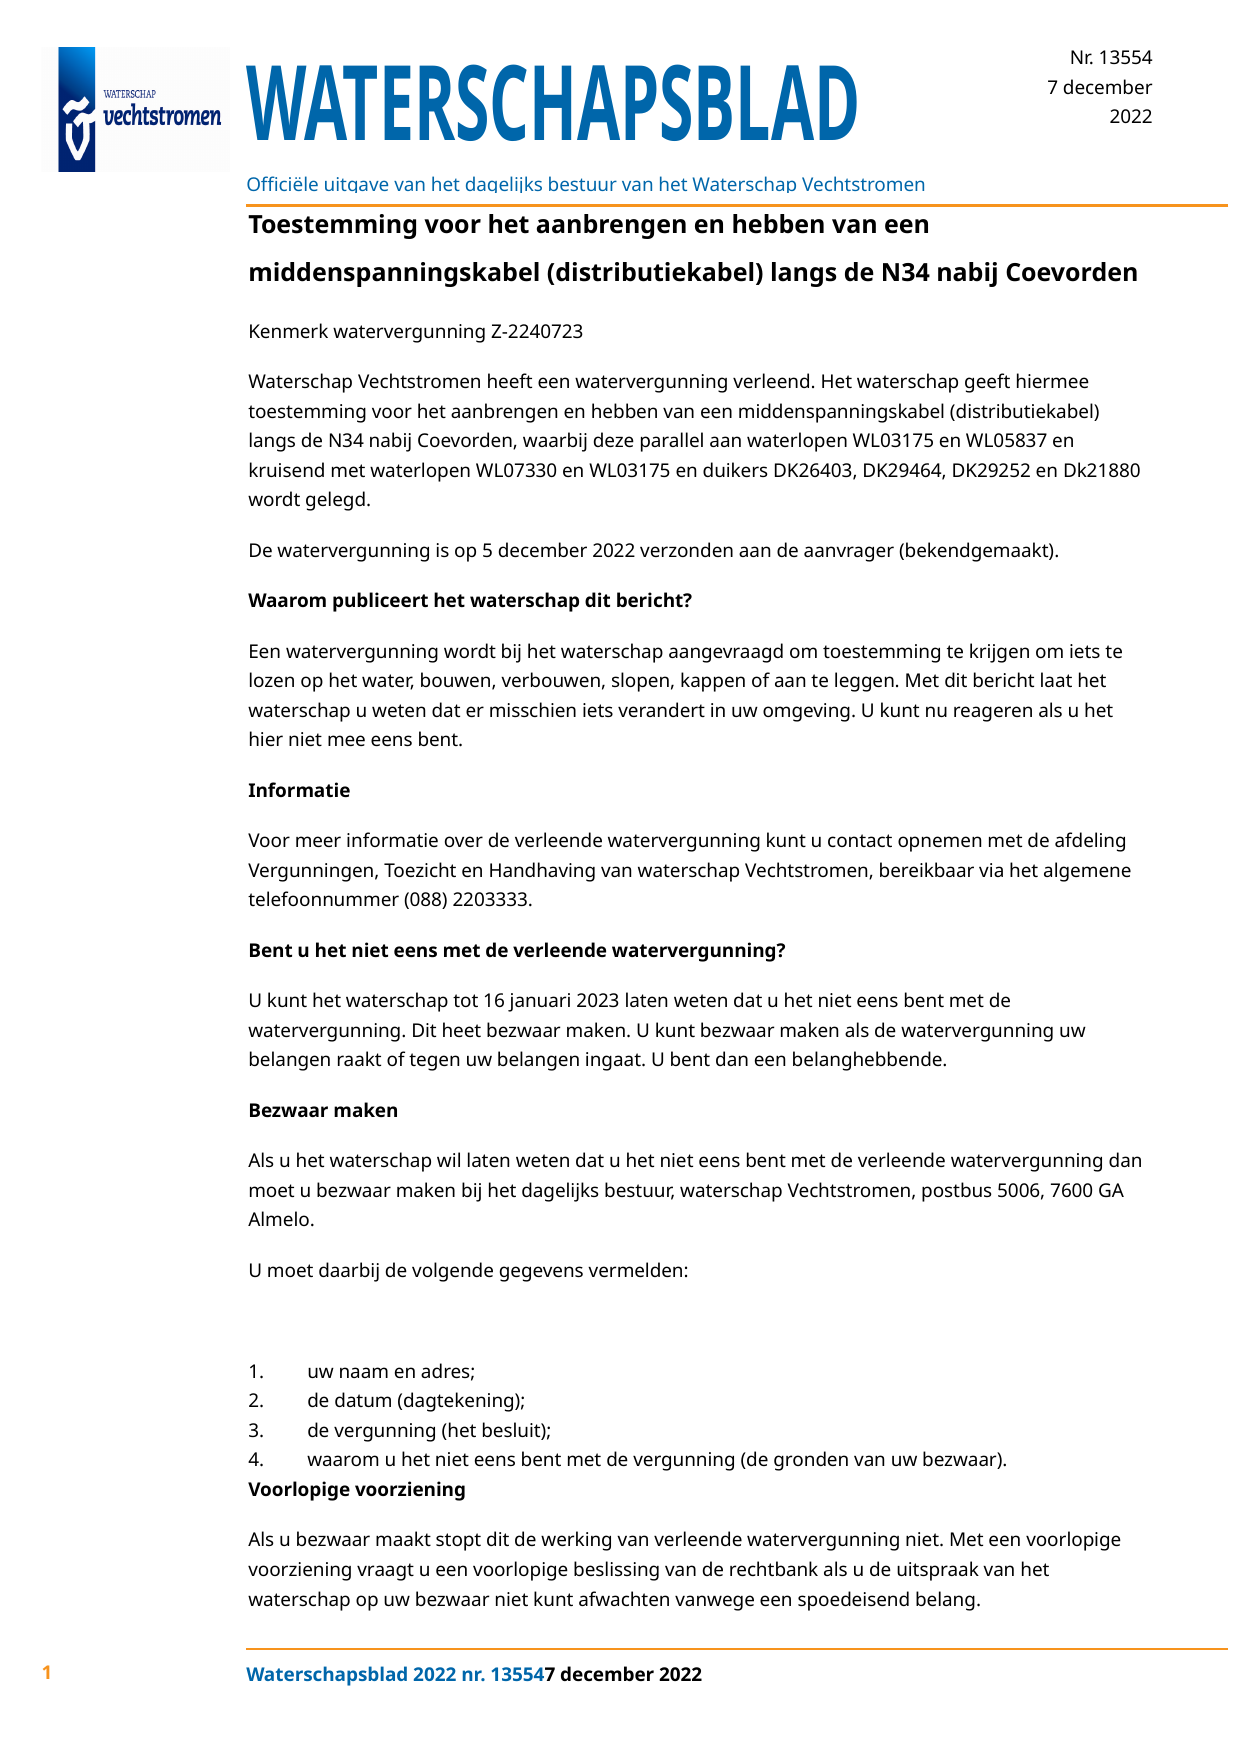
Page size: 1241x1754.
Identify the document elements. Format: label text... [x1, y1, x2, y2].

picture [41, 47, 231, 172]
text Waarom publiceert het waterschap dit bericht? [248, 587, 1152, 613]
text Een watervergunning wordt bij het waterschap aangevraagd om toestemming te krijgen om iets te lozen op het water, bouwen, verbouwen, slopen, kappen of aan te leggen. Met dit bericht laat het waterschap u weten dat er misschien iets verandert in uw omgeving. U kunt nu reageren als u het hier niet mee eens bent. [248, 638, 1152, 752]
text De watervergunning is op 5 december 2022 verzonden aan de aanvrager (bekendgemaakt). [248, 537, 1152, 563]
text Als u bezwaar maakt stopt dit de werking van verleende watervergunning niet. Met een voorlopige voorziening vraagt u een voorlopige beslissing van de rechtbank als u de uitspraak van het waterschap op uw bezwaar niet kunt afwachten vanwege een spoedeisend belang. [248, 1527, 1152, 1612]
text U kunt het waterschap tot 16 januari 2023 laten weten dat u het niet eens bent met de watervergunning. Dit heet bezwaar maken. U kunt bezwaar maken als de watervergunning uw belangen raakt of tegen uw belangen ingaat. U bent dan een belanghebbende. [248, 987, 1152, 1072]
text Toestemming voor het aanbrengen en hebben van een middenspanningskabel (distributiekabel) langs de N34 nabij Coevorden [248, 207, 1152, 288]
text Voorlopige voorziening [248, 1476, 1152, 1502]
text Bent u het niet eens met de verleende watervergunning? [248, 937, 1152, 963]
list uw naam en adres; [248, 1358, 1152, 1384]
text U moet daarbij de volgende gegevens vermelden: [248, 1257, 1152, 1283]
list de datum (dagtekening); [248, 1387, 1152, 1413]
text Bezwaar maken [248, 1097, 1152, 1123]
text Waterschap Vechtstromen heeft een watervergunning verleend. Het waterschap geeft hiermee toestemming voor het aanbrengen en hebben van een middenspanningskabel (distributiekabel) langs de N34 nabij Coevorden, waarbij deze parallel aan waterlopen WL03175 en WL05837 en kruisend met waterlopen WL07330 en WL03175 en duikers DK26403, DK29464, DK29252 en Dk21880 wordt gelegd. [248, 368, 1152, 512]
text Als u het waterschap wil laten weten dat u het niet eens bent met de verleende watervergunning dan moet u bezwaar maken bij het dagelijks bestuur, waterschap Vechtstromen, postbus 5006, 7600 GA Almelo. [248, 1147, 1152, 1232]
text Kenmerk watervergunning Z-2240723 [248, 318, 1152, 344]
list de vergunning (het besluit); [248, 1417, 1152, 1443]
list waarom u het niet eens bent met de vergunning (de gronden van uw bezwaar). [248, 1447, 1152, 1472]
text Voor meer informatie over de verleende watervergunning kunt u contact opnemen met de afdeling Vergunningen, Toezicht en Handhaving van waterschap Vechtstromen, bereikbaar via het algemene telefoonnummer (088) 2203333. [248, 827, 1152, 912]
text Informatie [248, 777, 1152, 803]
